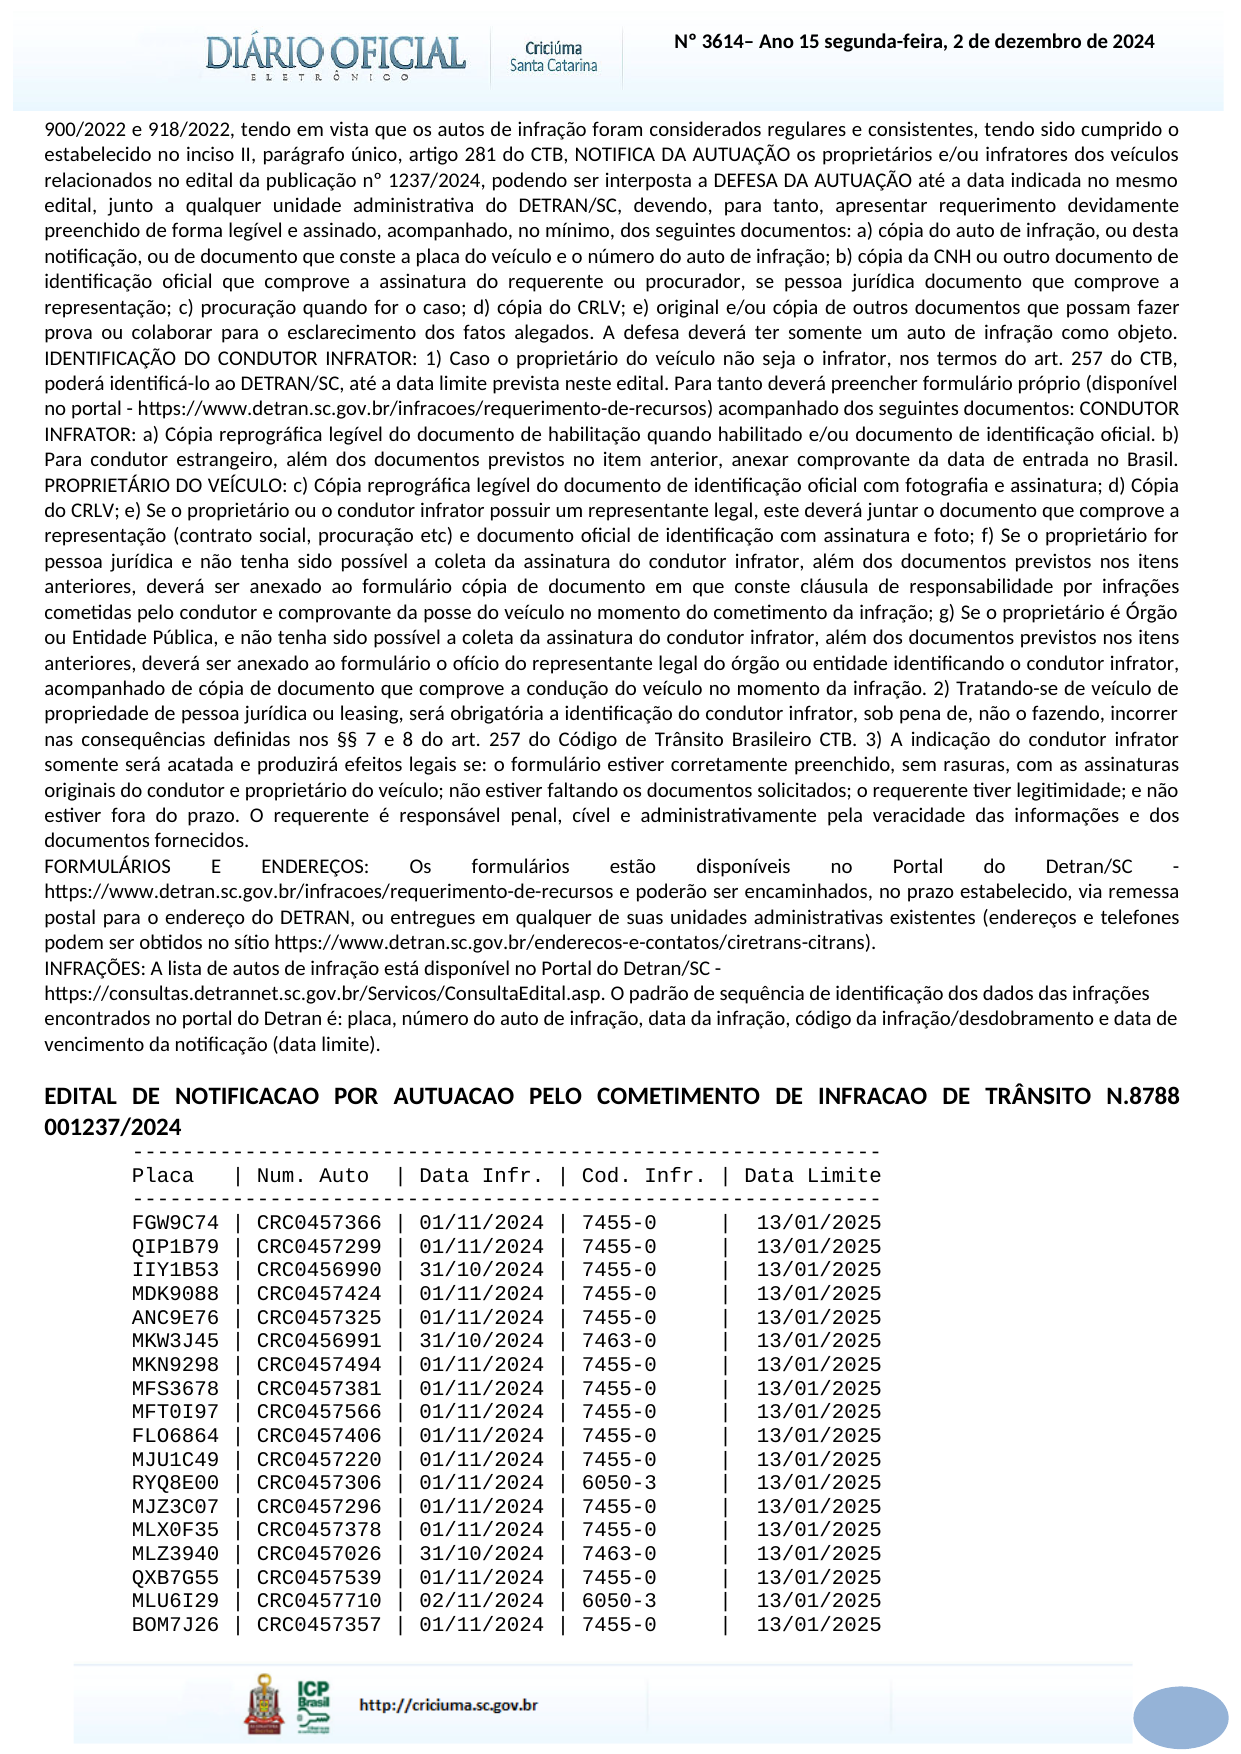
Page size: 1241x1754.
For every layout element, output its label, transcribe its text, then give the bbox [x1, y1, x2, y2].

text FGW9C74 | CRC0457366 | 01/11/2024 | 7455-0 | 13/01/2025 [44, 1212, 1181, 1236]
text MKN9298 | CRC0457494 | 01/11/2024 | 7455-0 | 13/01/2025 [44, 1354, 1181, 1378]
text 900/2022 e 918/2022, tendo em vista que os autos de infração foram considerados regulares e consistentes, tendo sido cumprido o estabelecido no inciso II, parágrafo único, artigo 281 do CTB, NOTIFICA DA AUTUAÇÃO os proprietários e/ou infratores dos veículos relacionados no edital da publicação nº 1237/2024, podendo ser interposta a DEFESA DA AUTUAÇÃO até a data indicada no mesmo edital, junto a qualquer unidade administrativa do DETRAN/SC, devendo, para tanto, apresentar requerimento devidamente preenchido de forma legível e assinado, acompanhado, no mínimo, dos seguintes documentos: a) cópia do auto de infração, ou desta notificação, ou de documento que conste a placa do veículo e o número do auto de infração; b) cópia da CNH ou outro documento de identificação oficial que comprove a assinatura do requerente ou procurador, se pessoa jurídica documento que comprove a representação; c) procuração quando for o caso; d) cópia do CRLV; e) original e/ou cópia de outros documentos que possam fazer prova ou colaborar para o esclarecimento dos fatos alegados. A defesa deverá ter somente um auto de infração como objeto. IDENTIFICAÇÃO DO CONDUTOR INFRATOR: 1) Caso o proprietário do veículo não seja o infrator, nos termos do art. 257 do CTB, poderá identificá-lo ao DETRAN/SC, até a data limite prevista neste edital. Para tanto deverá preencher formulário próprio (disponível no portal - https://www.detran.sc.gov.br/infracoes/requerimento-de-recursos) acompanhado dos seguintes documentos: CONDUTOR INFRATOR: a) Cópia reprográfica legível do documento de habilitação quando habilitado e/ou documento de identificação oficial. b) Para condutor estrangeiro, além dos documentos previstos no item anterior, anexar comprovante da data de entrada no Brasil. PROPRIETÁRIO DO VEÍCULO: c) Cópia reprográfica legível do documento de identificação oficial com fotografia e assinatura; d) Cópia do CRLV; e) Se o proprietário ou o condutor infrator possuir um representante legal, este deverá juntar o documento que comprove a representação (contrato social, procuração etc) e documento oficial de identificação com assinatura e foto; f) Se o proprietário for pessoa jurídica e não tenha sido possível a coleta da assinatura do condutor infrator, além dos documentos previstos nos itens anteriores, deverá ser anexado ao formulário cópia de documento em que conste cláusula de responsabilidade por infrações cometidas pelo condutor e comprovante da posse do veículo no momento do cometimento da infração; g) Se o proprietário é Órgão ou Entidade Pública, e não tenha sido possível a coleta da assinatura do condutor infrator, além dos documentos previstos nos itens anteriores, deverá ser anexado ao formulário o ofício do representante legal do órgão ou entidade identificando o condutor infrator, acompanhado de cópia de documento que comprove a condução do veículo no momento da infração. 2) Tratando-se de veículo de propriedade de pessoa jurídica ou leasing, será obrigatória a identificação do condutor infrator, sob pena de, não o fazendo, incorrer nas consequências definidas nos §§ 7 e 8 do art. 257 do Código de Trânsito Brasileiro CTB. 3) A indicação do condutor infrator somente será acatada e produzirá efeitos legais se: o formulário estiver corretamente preenchido, sem rasuras, com as assinaturas originais do condutor e proprietário do veículo; não estiver faltando os documentos solicitados; o requerente tiver legitimidade; e não estiver fora do prazo. O requerente é responsável penal, cível e administrativamente pela veracidade das informações e dos documentos fornecidos. [44, 116, 1181, 853]
text IIY1B53 | CRC0456990 | 31/10/2024 | 7455-0 | 13/01/2025 [44, 1259, 1181, 1283]
text MLU6I29 | CRC0457710 | 02/11/2024 | 6050-3 | 13/01/2025 [44, 1590, 1181, 1614]
text BOM7J26 | CRC0457357 | 01/11/2024 | 7455-0 | 13/01/2025 [44, 1614, 1181, 1638]
text EDITAL DE NOTIFICACAO POR AUTUACAO PELO COMETIMENTO DE INFRACAO DE TRÂNSITO N.8788 001237/2024 [44, 1056, 1181, 1141]
text MLX0F35 | CRC0457378 | 01/11/2024 | 7455-0 | 13/01/2025 [44, 1519, 1181, 1543]
text MJU1C49 | CRC0457220 | 01/11/2024 | 7455-0 | 13/01/2025 [44, 1448, 1181, 1472]
text MDK9088 | CRC0457424 | 01/11/2024 | 7455-0 | 13/01/2025 [44, 1283, 1181, 1307]
text QIP1B79 | CRC0457299 | 01/11/2024 | 7455-0 | 13/01/2025 [44, 1236, 1181, 1259]
text Placa | Num. Auto | Data Infr. | Cod. Infr. | Data Limite [44, 1165, 1181, 1188]
text MFT0I97 | CRC0457566 | 01/11/2024 | 7455-0 | 13/01/2025 [44, 1401, 1181, 1425]
text RYQ8E00 | CRC0457306 | 01/11/2024 | 6050-3 | 13/01/2025 [44, 1472, 1181, 1496]
text FLO6864 | CRC0457406 | 01/11/2024 | 7455-0 | 13/01/2025 [44, 1425, 1181, 1448]
text QXB7G55 | CRC0457539 | 01/11/2024 | 7455-0 | 13/01/2025 [44, 1567, 1181, 1590]
text INFRAÇÕES: A lista de autos de infração está disponível no Portal do Detran/SC - https://consultas.detrannet.sc.gov.br/Servicos/ConsultaEdital.asp. O padrão de sequência de identificação dos dados das infrações encontrados no portal do Detran é: placa, número do auto de infração, data da infração, código da infração/desdobramento e data de vencimento da notificação (data limite). [44, 955, 1181, 1056]
text MJZ3C07 | CRC0457296 | 01/11/2024 | 7455-0 | 13/01/2025 [44, 1496, 1181, 1519]
text ------------------------------------------------------------ [44, 1141, 1181, 1165]
text FORMULÁRIOS E ENDEREÇOS: Os formulários estão disponíveis no Portal do Detran/SC - https://www.detran.sc.gov.br/infracoes/requerimento-de-recursos e poderão ser encaminhados, no prazo estabelecido, via remessa postal para o endereço do DETRAN, ou entregues em qualquer de suas unidades administrativas existentes (endereços e telefones podem ser obtidos no sítio https://www.detran.sc.gov.br/enderecos-e-contatos/ciretrans-citrans). [44, 853, 1181, 955]
text MLZ3940 | CRC0457026 | 31/10/2024 | 7463-0 | 13/01/2025 [44, 1543, 1181, 1567]
text MKW3J45 | CRC0456991 | 31/10/2024 | 7463-0 | 13/01/2025 [44, 1330, 1181, 1354]
text ANC9E76 | CRC0457325 | 01/11/2024 | 7455-0 | 13/01/2025 [44, 1307, 1181, 1330]
text ------------------------------------------------------------ [44, 1188, 1181, 1212]
text MFS3678 | CRC0457381 | 01/11/2024 | 7455-0 | 13/01/2025 [44, 1378, 1181, 1401]
